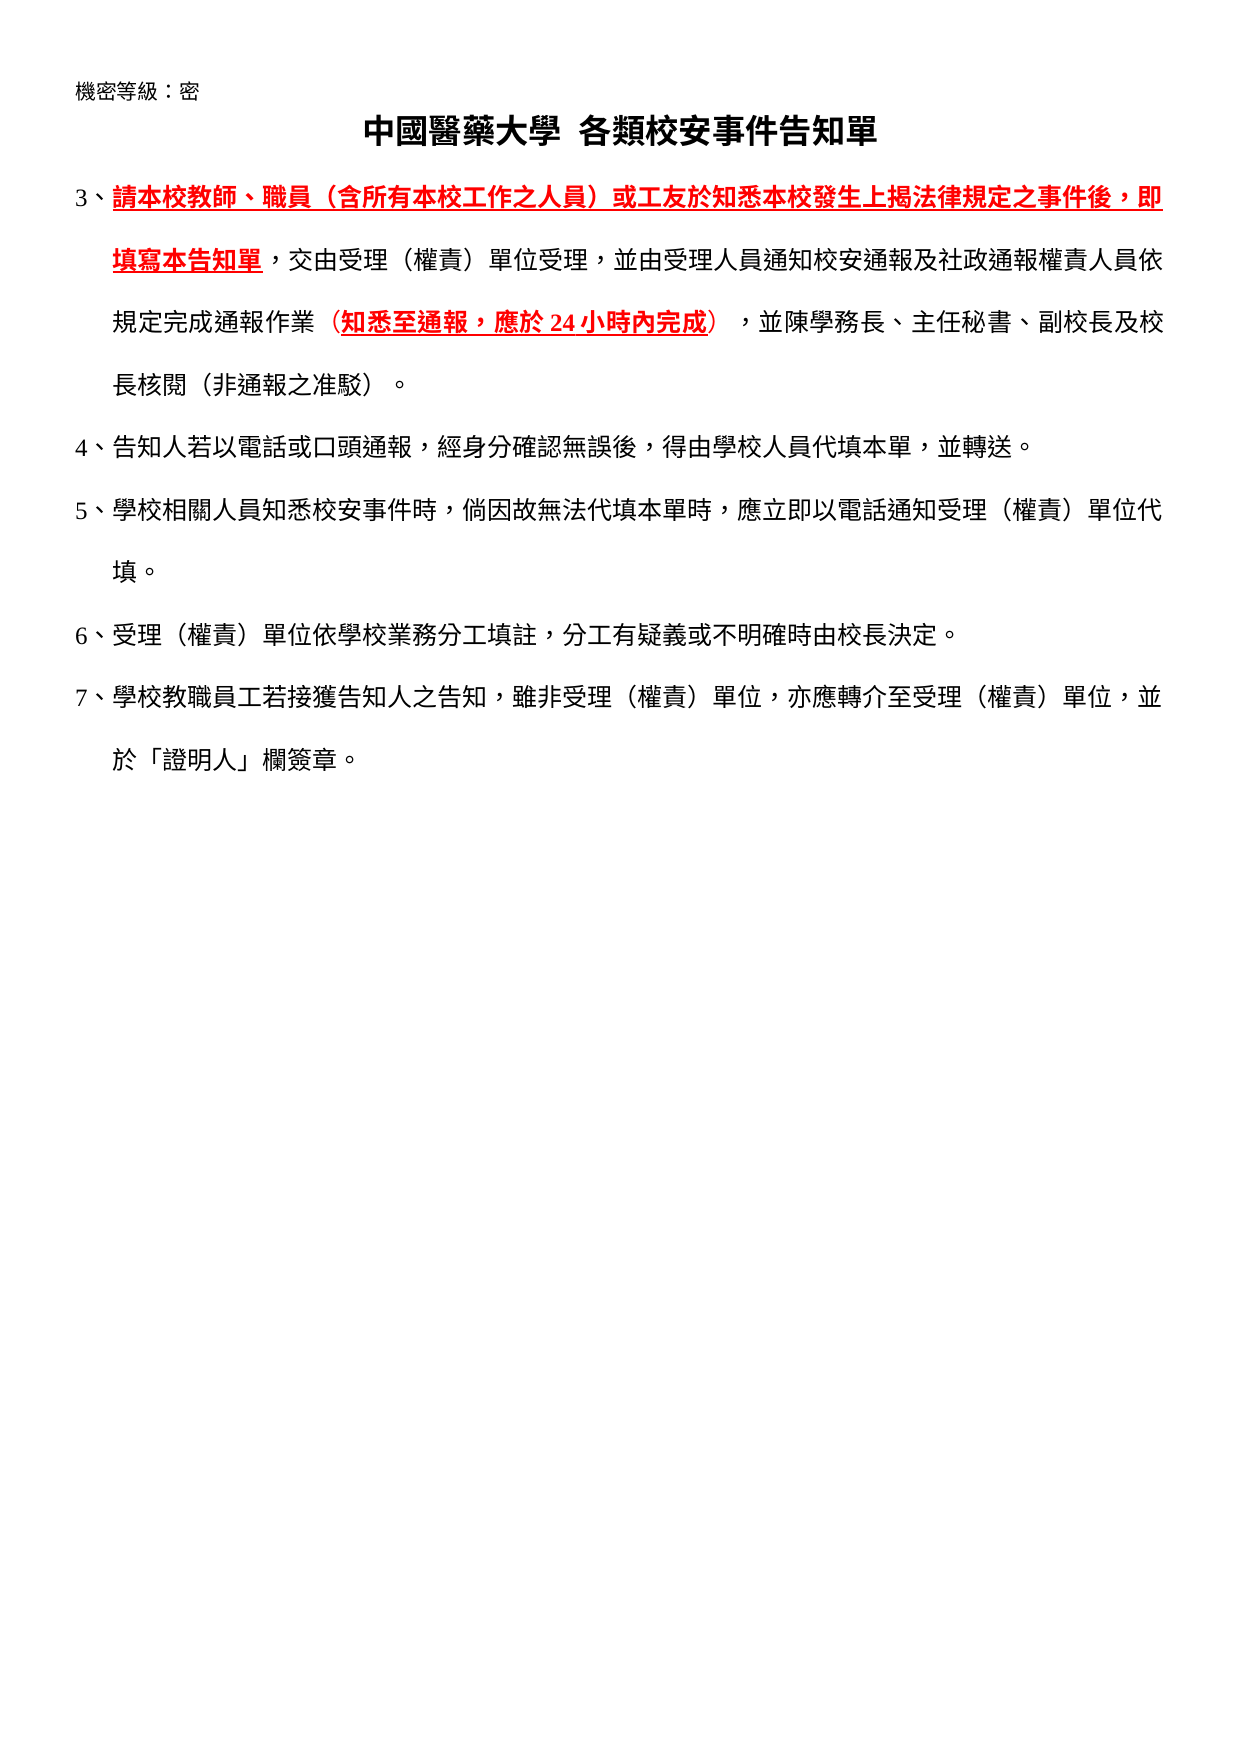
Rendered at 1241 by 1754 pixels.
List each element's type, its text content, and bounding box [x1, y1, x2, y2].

list 告知人若以電話或口頭通報，經身分確認無誤後，得由學校人員代填本單，並轉送。 [75, 404, 1165, 467]
list 請本校教師、職員（含所有本校工作之人員）或工友於知悉本校發生上揭法律規定之事件後，即填寫本告知單，交由受理（權責）單位受理，並由受理人員通知校安通報及社政通報權責人員依規定完成通報作業（知悉至通報，應於24小時內完成），並陳學務長、主任秘書、副校長及校長核閱（非通報之准駁）。 [75, 154, 1165, 404]
list 學校教職員工若接獲告知人之告知，雖非受理（權責）單位，亦應轉介至受理（權責）單位，並於「證明人」欄簽章。 [75, 654, 1165, 779]
list 受理（權責）單位依學校業務分工填註，分工有疑義或不明確時由校長決定。 [75, 592, 1165, 654]
list 學校相關人員知悉校安事件時，倘因故無法代填本單時，應立即以電話通知受理（權責）單位代填。 [75, 467, 1165, 592]
